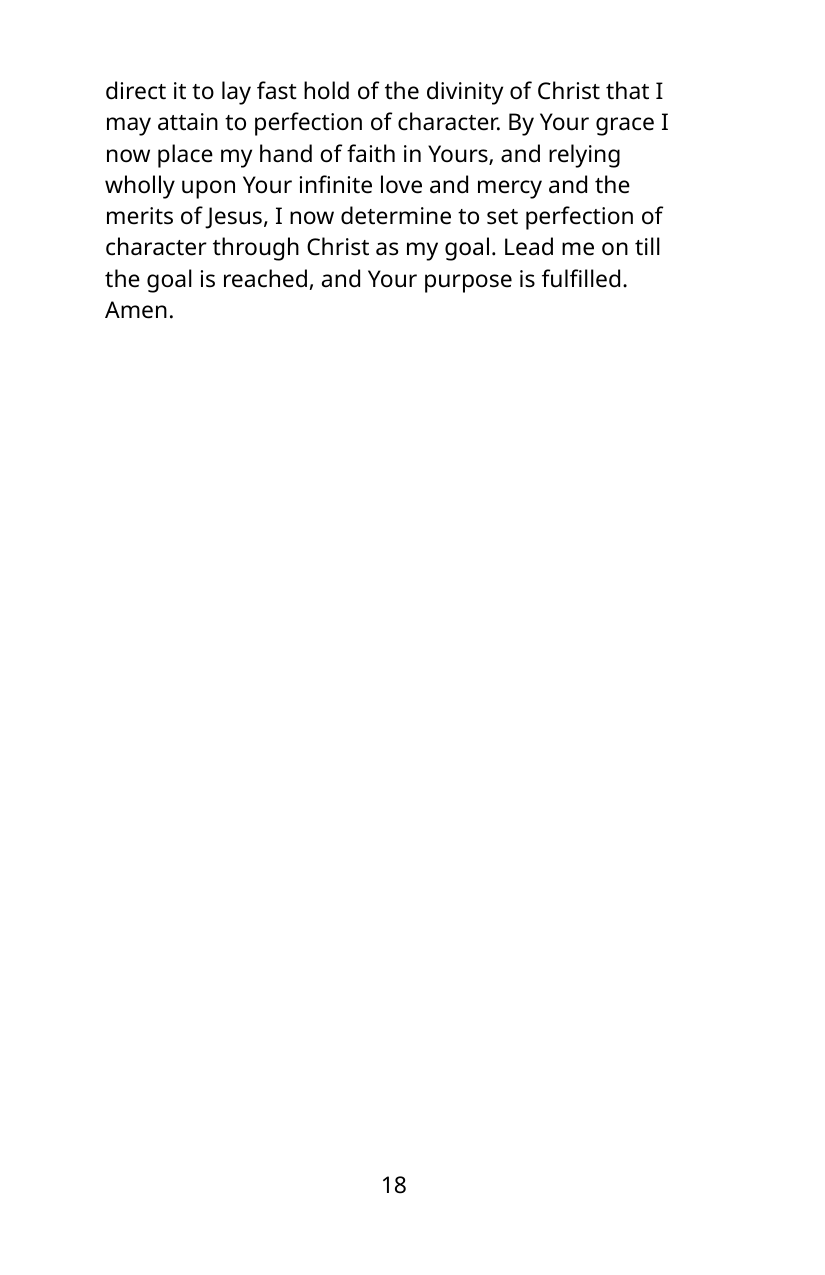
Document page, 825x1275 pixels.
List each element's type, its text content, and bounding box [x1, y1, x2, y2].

text direct it to lay fast hold of the divinity of Christ that I may attain to perfection of character. By Your grace I now place my hand of faith in Yours, and relying wholly upon Your infinite love and mercy and the merits of Jesus, I now determine to set perfection of character through Christ as my goal. Lead me on till the goal is reached, and Your purpose is fulfilled. Amen. [105, 75, 682, 325]
